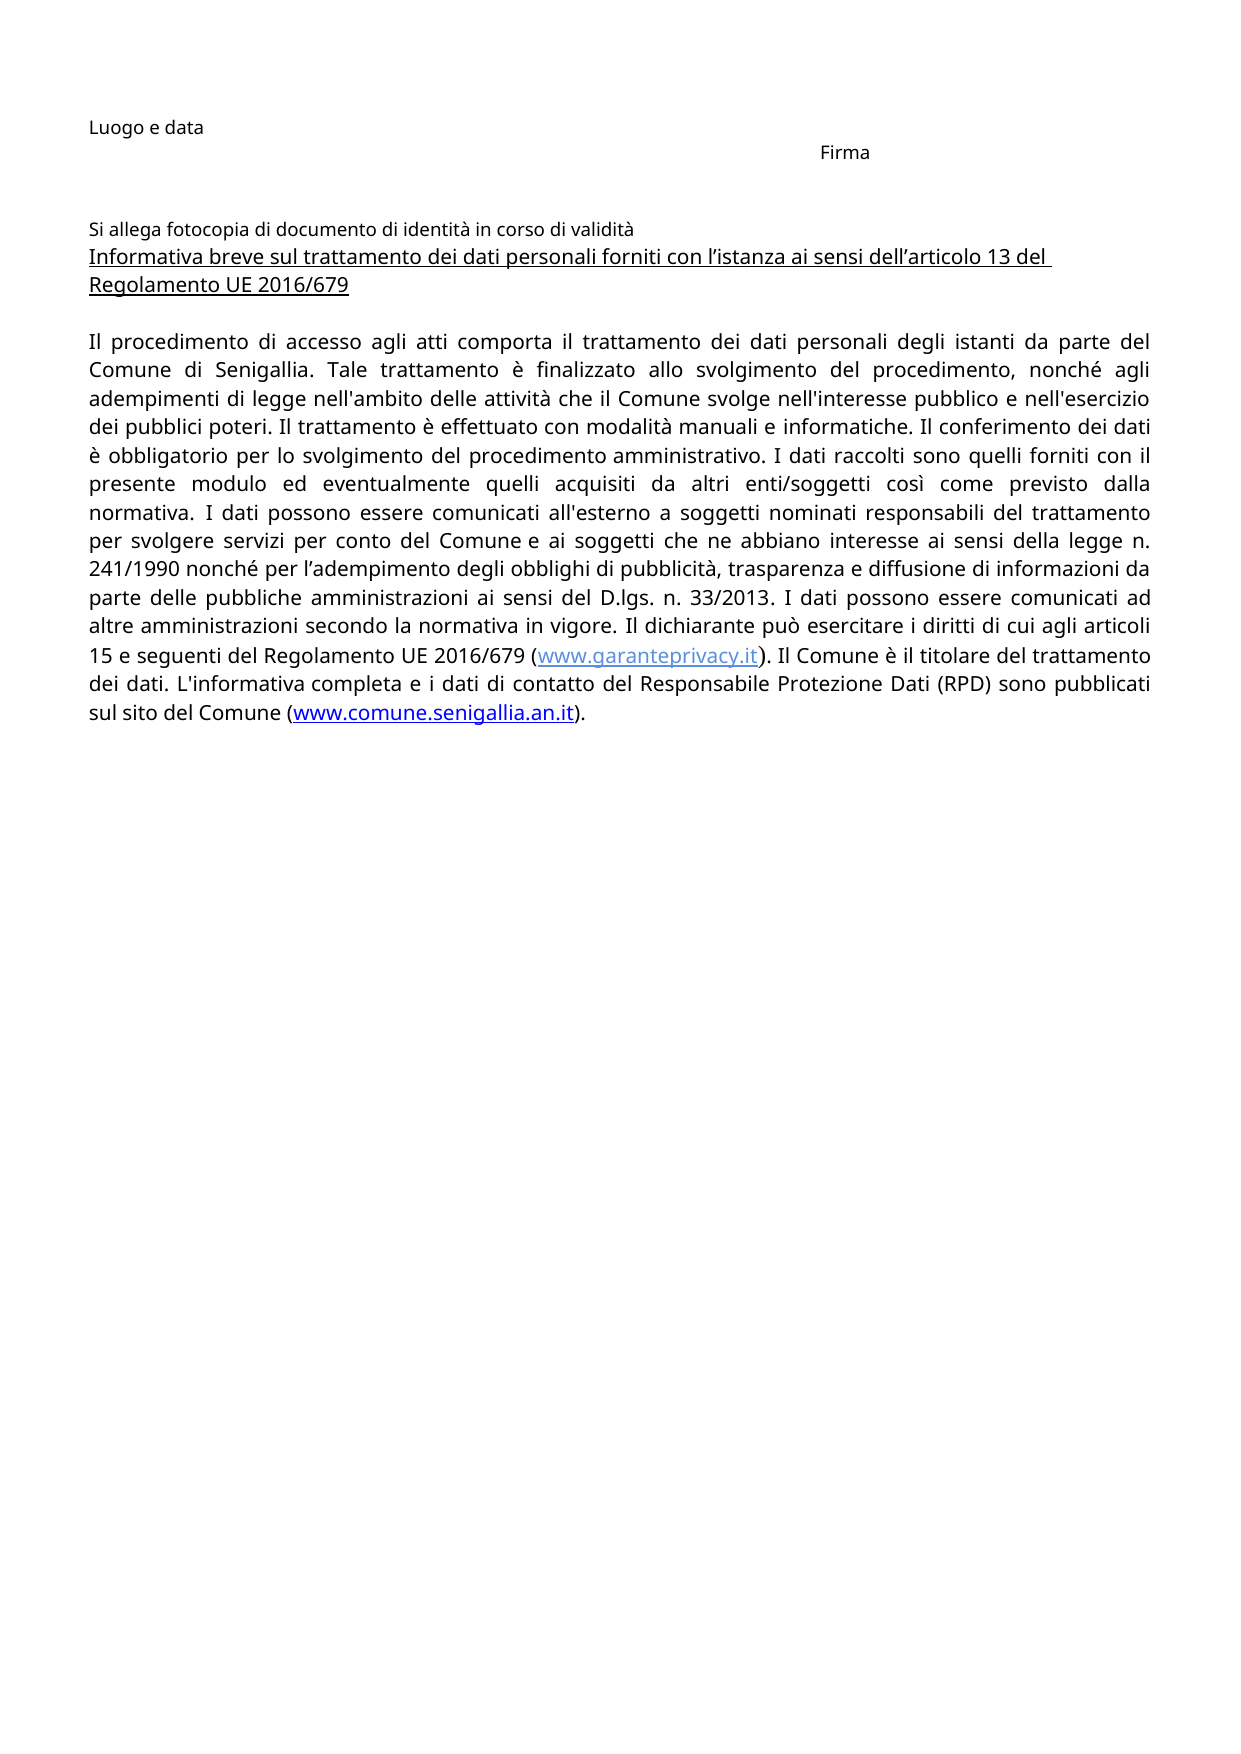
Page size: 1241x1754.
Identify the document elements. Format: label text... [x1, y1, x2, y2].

text Luogo e data [89, 114, 1152, 140]
text Informativa breve sul trattamento dei dati personali forniti con l’istanza ai sensi dell’articolo 13 del Regolamento UE 2016/679 [89, 242, 1152, 299]
text Il procedimento di accesso agli atti comporta il trattamento dei dati personali degli istanti da parte del Comune di Senigallia. Tale trattamento è finalizzato allo svolgimento del procedimento, nonché agli adempimenti di legge nell'ambito delle attività che il Comune svolge nell'interesse pubblico e nell'esercizio dei pubblici poteri. Il trattamento è effettuato con modalità manuali e informatiche. Il conferimento dei dati è obbligatorio per lo svolgimento del procedimento amministrativo. I dati raccolti sono quelli forniti con il presente modulo ed eventualmente quelli acquisiti da altri enti/soggetti così come previsto dalla normativa. I dati possono essere comunicati all'esterno a soggetti nominati responsabili del trattamento per svolgere servizi per conto del Comune e ai soggetti che ne abbiano interesse ai sensi della legge n. 241/1990 nonché per l’adempimento degli obblighi di pubblicità, trasparenza e diffusione di informazioni da parte delle pubbliche amministrazioni ai sensi del D.lgs. n. 33/2013. I dati possono essere comunicati ad altre amministrazioni secondo la normativa in vigore. Il dichiarante può esercitare i diritti di cui agli articoli 15 e seguenti del Regolamento UE 2016/679 (www.garanteprivacy.it). Il Comune è il titolare del trattamento dei dati. L'informativa completa e i dati di contatto del Responsabile Protezione Dati (RPD) sono pubblicati sul sito del Comune (www.comune.senigallia.an.it). [89, 327, 1152, 726]
text Si allega fotocopia di documento di identità in corso di validità [89, 216, 1152, 242]
text Firma [820, 140, 1152, 165]
